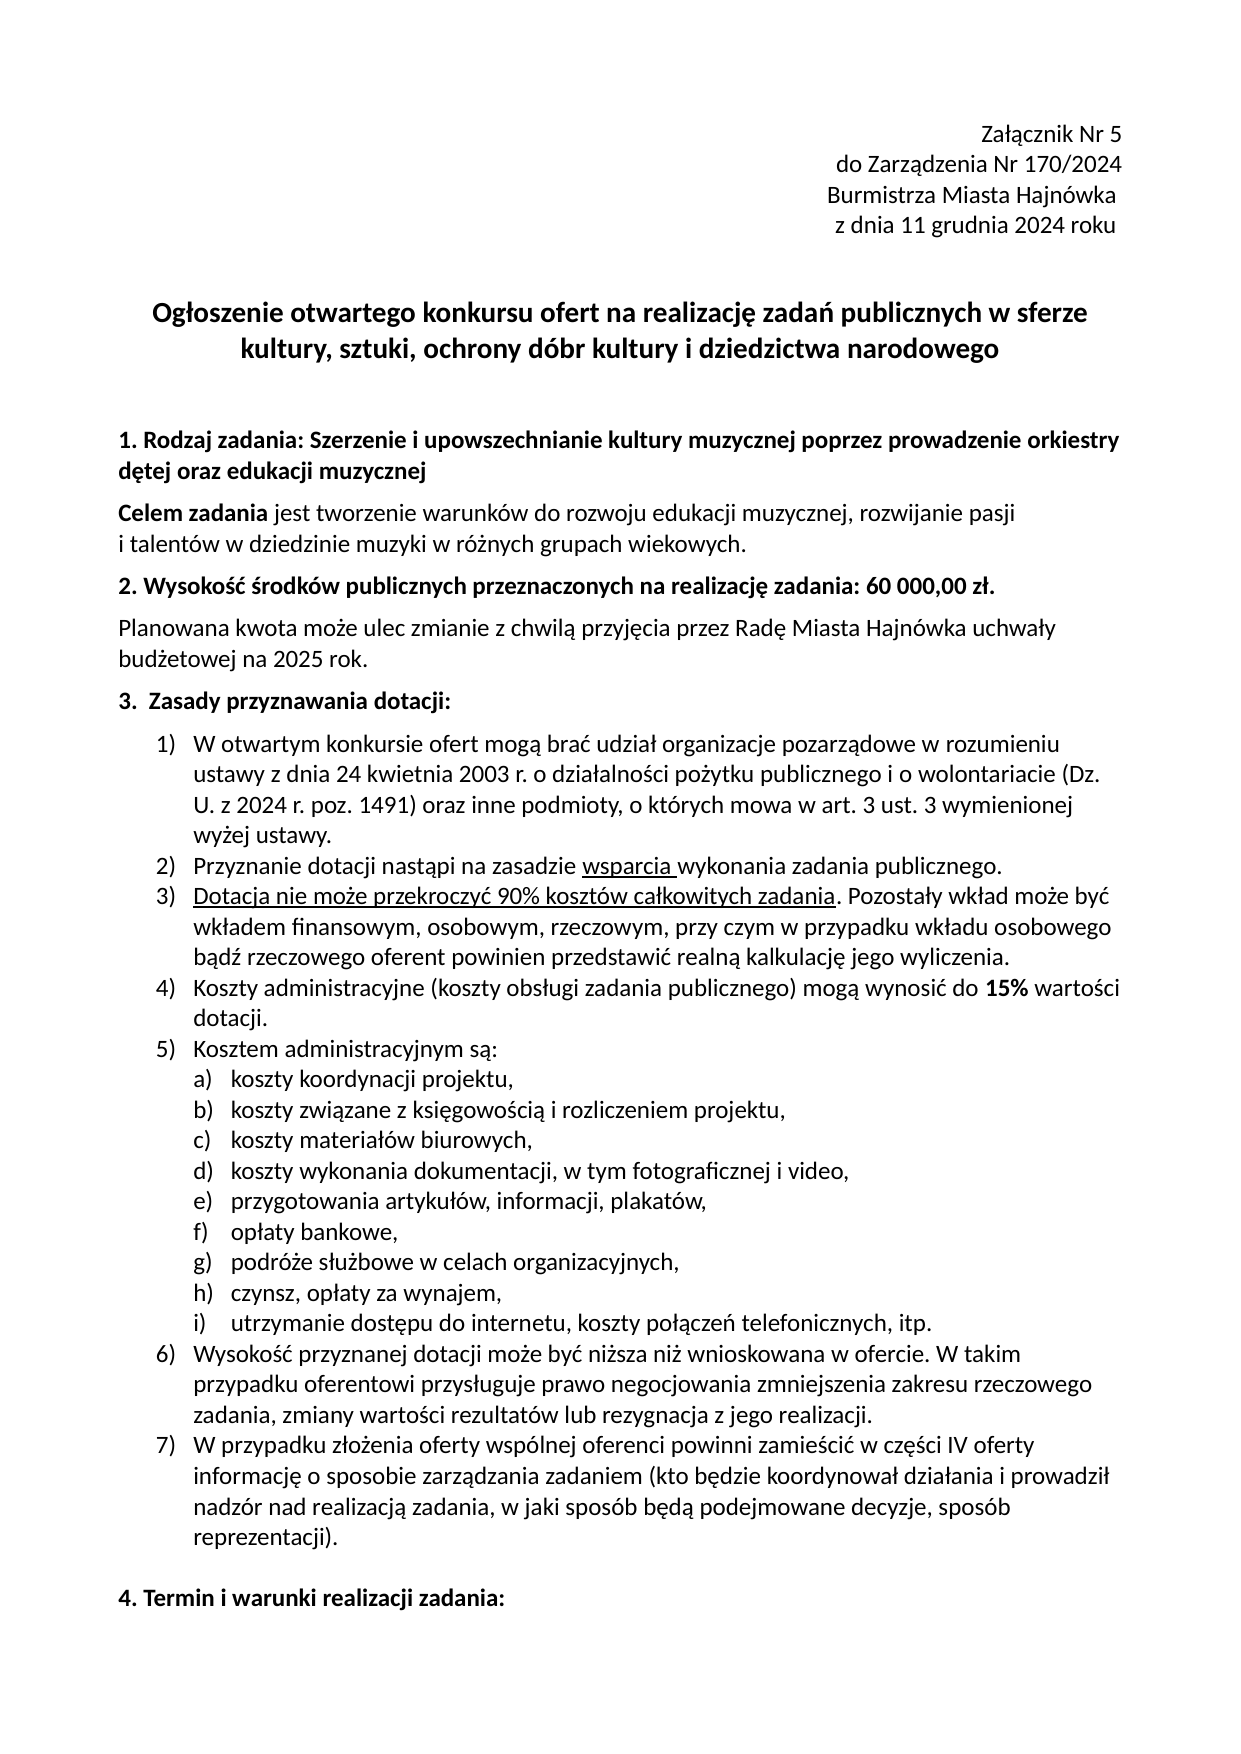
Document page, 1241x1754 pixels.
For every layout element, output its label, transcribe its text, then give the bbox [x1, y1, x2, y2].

list Dotacja nie może przekroczyć 90% kosztów całkowitych zadania. Pozostały wkład może być wkładem finansowym, osobowym, rzeczowym, przy czym w przypadku wkładu osobowego bądź rzeczowego oferent powinien przedstawić realną kalkulację jego wyliczenia. [156, 880, 1122, 972]
list koszty materiałów biurowych, [193, 1124, 1122, 1155]
text z dnia 11 grudnia 2024 roku [118, 210, 1122, 240]
list Kosztem administracyjnym są: [156, 1033, 1122, 1063]
text Załącznik Nr 5 [118, 118, 1122, 149]
text Planowana kwota może ulec zmianie z chwilą przyjęcia przez Radę Miasta Hajnówka uchwały budżetowej na 2025 rok. [118, 613, 1122, 674]
text 3. Zasady przyznawania dotacji: [118, 685, 1122, 716]
list Wysokość przyznanej dotacji może być niższa niż wnioskowana w ofercie. W takim przypadku oferentowi przysługuje prawo negocjowania zmniejszenia zakresu rzeczowego zadania, zmiany wartości rezultatów lub rezygnacja z jego realizacji. [156, 1338, 1122, 1430]
list koszty koordynacji projektu, [193, 1063, 1122, 1094]
list Celem zadania jest tworzenie warunków do rozwoju edukacji muzycznej, rozwijanie pasji i talentów w dziedzinie muzyki w różnych grupach wiekowych. [118, 497, 1122, 558]
list przygotowania artykułów, informacji, plakatów, [193, 1186, 1122, 1216]
text 4. Termin i warunki realizacji zadania: [118, 1582, 1122, 1613]
list W przypadku złożenia oferty wspólnej oferenci powinni zamieścić w części IV oferty informację o sposobie zarządzania zadaniem (kto będzie koordynował działania i prowadził nadzór nad realizacją zadania, w jaki sposób będą podejmowane decyzje, sposób reprezentacji). [156, 1430, 1122, 1552]
text do Zarządzenia Nr 170/2024 [118, 149, 1122, 179]
list 1. Rodzaj zadania: Szerzenie i upowszechnianie kultury muzycznej poprzez prowadzenie orkiestry dętej oraz edukacji muzycznej [80, 425, 1122, 486]
text Burmistrza Miasta Hajnówka [118, 179, 1122, 210]
subtitle Ogłoszenie otwartego konkursu ofert na realizację zadań publicznych w sferze kultury, sztuki, ochrony dóbr kultury i dziedzictwa narodowego [118, 294, 1122, 366]
list Przyznanie dotacji nastąpi na zasadzie wsparcia wykonania zadania publicznego. [156, 850, 1122, 880]
list utrzymanie dostępu do internetu, koszty połączeń telefonicznych, itp. [193, 1308, 1122, 1338]
list koszty wykonania dokumentacji, w tym fotograficznej i video, [193, 1155, 1122, 1186]
list W otwartym konkursie ofert mogą brać udział organizacje pozarządowe w rozumieniu ustawy z dnia 24 kwietnia 2003 r. o działalności pożytku publicznego i o wolontariacie (Dz. U. z 2024 r. poz. 1491) oraz inne podmioty, o których mowa w art. 3 ust. 3 wymienionej wyżej ustawy. [156, 728, 1122, 850]
list koszty związane z księgowością i rozliczeniem projektu, [193, 1094, 1122, 1124]
list opłaty bankowe, [193, 1216, 1122, 1247]
text 2. Wysokość środków publicznych przeznaczonych na realizację zadania: 60 000,00 zł. [118, 570, 1122, 601]
list Koszty administracyjne (koszty obsługi zadania publicznego) mogą wynosić do 15% wartości dotacji. [156, 972, 1122, 1033]
list podróże służbowe w celach organizacyjnych, [193, 1247, 1122, 1277]
list czynsz, opłaty za wynajem, [193, 1277, 1122, 1308]
